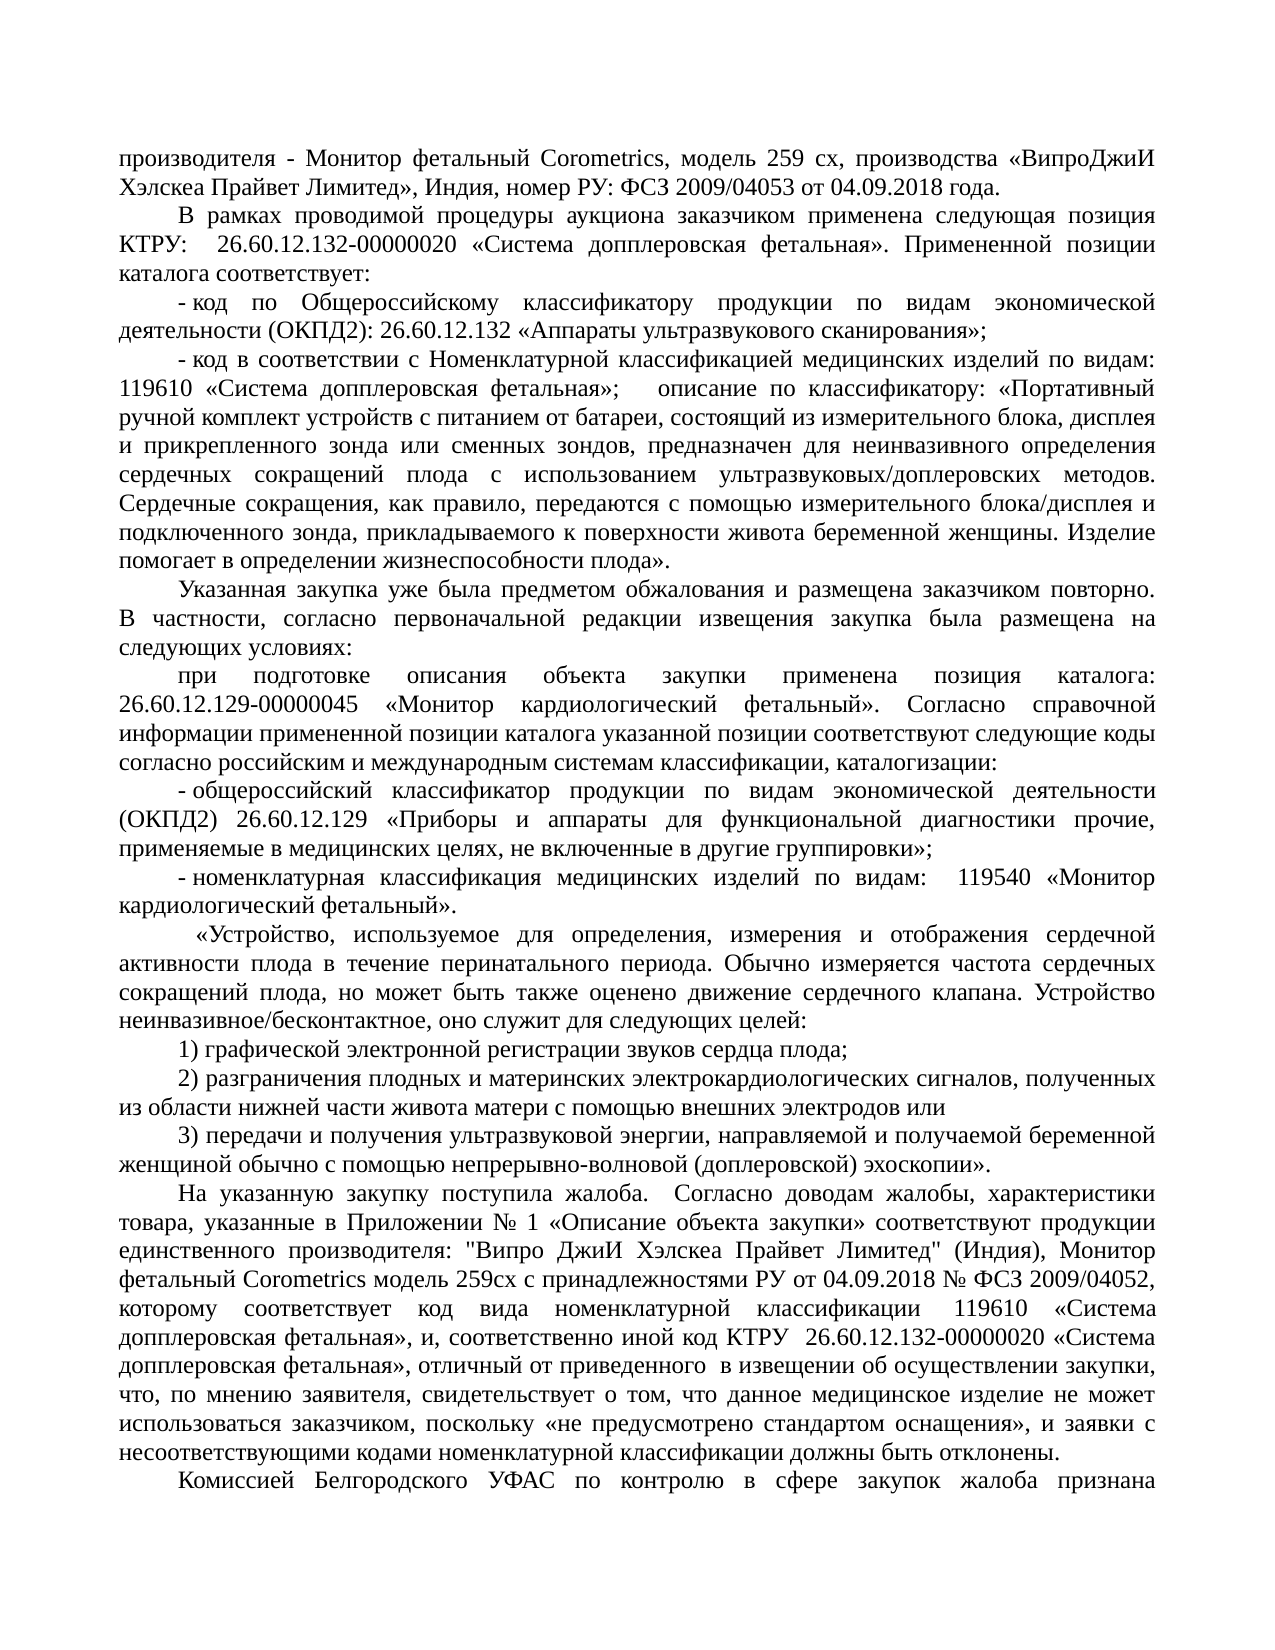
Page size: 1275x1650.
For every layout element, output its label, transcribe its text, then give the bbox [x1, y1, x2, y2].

text 1) графической электронной регистрации звуков сердца плода; [118, 1034, 1156, 1063]
text - код в соответствии с Номенклатурной классификацией медицинских изделий по видам: 119610 «Система допплеровская фетальная»; описание по классификатору: «Портативный ручной комплект устройств с питанием от батареи, состоящий из измерительного блока, дисплея и прикрепленного зонда или сменных зондов, предназначен для неинвазивного определения сердечных сокращений плода с использованием ультразвуковых/доплеровских методов. Сердечные сокращения, как правило, передаются с помощью измерительного блока/дисплея и подключенного зонда, прикладываемого к поверхности живота беременной женщины. Изделие помогает в определении жизнеспособности плода». [118, 344, 1156, 574]
text Комиссией Белгородского УФАС по контролю в сфере закупок жалоба признана [118, 1466, 1156, 1494]
text производителя - Монитор фетальный Corometrics, модель 259 cx, производства «ВипроДжиИ Хэлскеа Прайвет Лимитед», Индия, номер РУ: ФСЗ 2009/04053 от 04.09.2018 года. [118, 143, 1156, 201]
text 2) разграничения плодных и материнских электрокардиологических сигналов, полученных из области нижней части живота матери с помощью внешних электродов или [118, 1063, 1156, 1121]
text - общероссийский классификатор продукции по видам экономической деятельности (ОКПД2) 26.60.12.129 «Приборы и аппараты для функциональной диагностики прочие, применяемые в медицинских целях, не включенные в другие группировки»; [118, 776, 1156, 862]
text На указанную закупку поступила жалоба. Согласно доводам жалобы, характеристики товара, указанные в Приложении № 1 «Описание объекта закупки» соответствуют продукции единственного производителя: "Випро ДжиИ Хэлскеа Прайвет Лимитед" (Индия), Монитор фетальный Corometrics модель 259cx с принадлежностями РУ от 04.09.2018 № ФСЗ 2009/04052, которому соответствует код вида номенклатурной классификации 119610 «Система допплеровская фетальная», и, соответственно иной код КТРУ 26.60.12.132-00000020 «Система допплеровская фетальная», отличный от приведенного в извещении об осуществлении закупки, что, по мнению заявителя, свидетельствует о том, что данное медицинское изделие не может использоваться заказчиком, поскольку «не предусмотрено стандартом оснащения», и заявки с несоответствующими кодами номенклатурной классификации должны быть отклонены. [118, 1178, 1156, 1466]
text 3) передачи и получения ультразвуковой энергии, направляемой и получаемой беременной женщиной обычно с помощью непрерывно-волновой (доплеровской) эхоскопии». [118, 1121, 1156, 1178]
text «Устройство, используемое для определения, измерения и отображения сердечной активности плода в течение перинатального периода. Обычно измеряется частота сердечных сокращений плода, но может быть также оценено движение сердечного клапана. Устройство неинвазивное/бесконтактное, оно служит для следующих целей: [118, 919, 1156, 1034]
text - код по Общероссийскому классификатору продукции по видам экономической деятельности (ОКПД2): 26.60.12.132 «Аппараты ультразвукового сканирования»; [118, 287, 1156, 344]
text В рамках проводимой процедуры аукциона заказчиком применена следующая позиция КТРУ: 26.60.12.132-00000020 «Система допплеровская фетальная». Примененной позиции каталога соответствует: [118, 201, 1156, 287]
text при подготовке описания объекта закупки применена позиция каталога: 26.60.12.129-00000045 «Монитор кардиологический фетальный». Согласно справочной информации примененной позиции каталога указанной позиции соответствуют следующие коды согласно российским и международным системам классификации, каталогизации: [118, 661, 1156, 776]
text Указанная закупка уже была предметом обжалования и размещена заказчиком повторно. В частности, согласно первоначальной редакции извещения закупка была размещена на следующих условиях: [118, 574, 1156, 661]
text - номенклатурная классификация медицинских изделий по видам: 119540 «Монитор кардиологический фетальный». [118, 862, 1156, 919]
